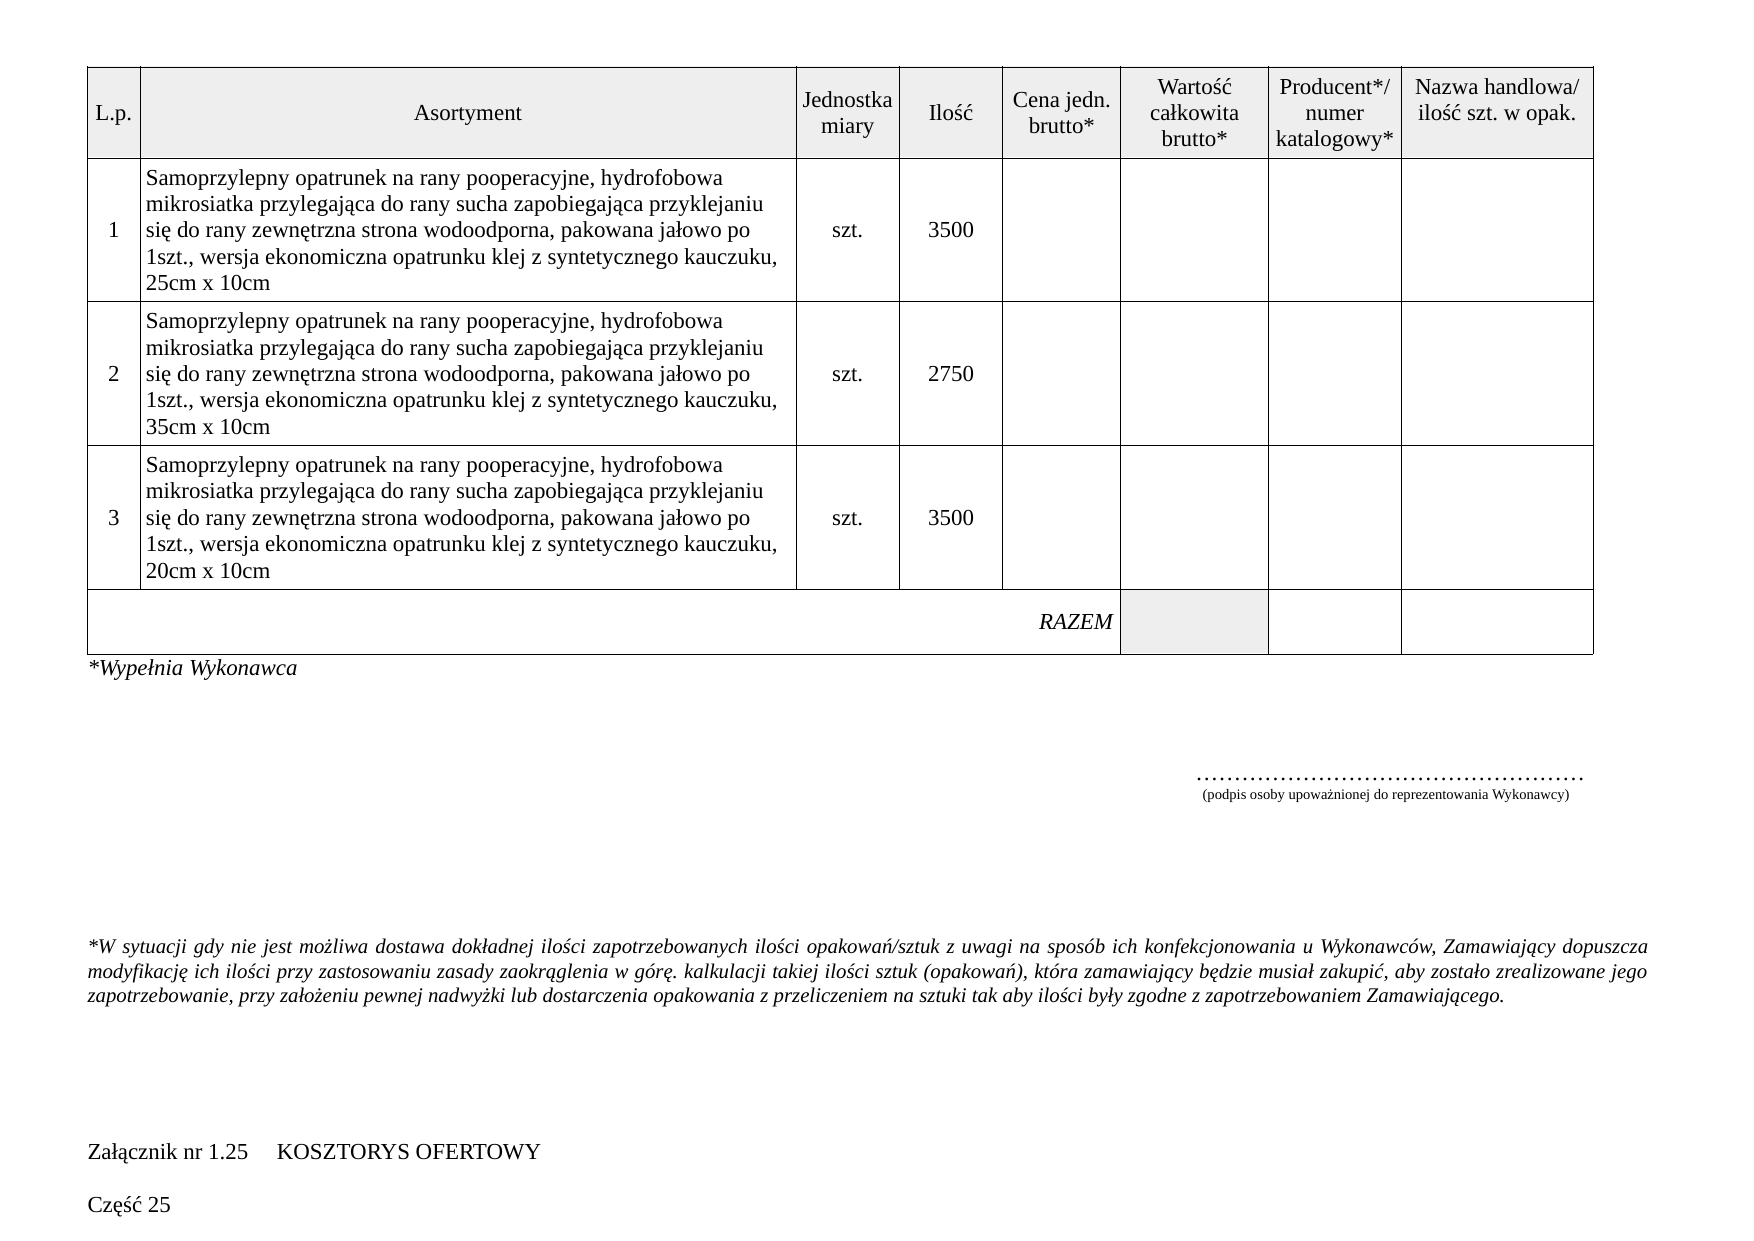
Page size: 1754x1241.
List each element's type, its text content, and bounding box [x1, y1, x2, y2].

table_header Jednostka miary [797, 68, 899, 157]
table_cell szt. [797, 302, 899, 445]
text …………………………………………… [87, 759, 1652, 786]
table_header Wartość całkowita brutto* [1121, 68, 1268, 157]
table_header Cena jedn. brutto* [1003, 68, 1120, 157]
table_cell [1402, 590, 1593, 653]
table_cell RAZEM [88, 590, 1120, 653]
text *Wypełnia Wykonawca [87, 654, 1652, 680]
table_cell [1121, 590, 1268, 653]
table_cell szt. [797, 446, 899, 589]
table_cell szt. [797, 159, 899, 301]
table_cell [1269, 159, 1401, 301]
table_cell 2 [88, 302, 140, 445]
table_cell [1402, 159, 1593, 301]
table_cell [1003, 159, 1120, 301]
table_cell 3 [88, 446, 140, 589]
table_cell [1402, 446, 1593, 589]
table_cell Samoprzylepny opatrunek na rany pooperacyjne, hydrofobowa mikrosiatka przylegająca do rany sucha zapobiegająca przyklejaniu się do rany zewnętrzna strona wodoodporna, pakowana jałowo po 1szt., wersja ekonomiczna opatrunku klej z syntetycznego kauczuku, 25cm x 10cm [141, 159, 796, 301]
table_header L.p. [88, 68, 140, 157]
table_cell Samoprzylepny opatrunek na rany pooperacyjne, hydrofobowa mikrosiatka przylegająca do rany sucha zapobiegająca przyklejaniu się do rany zewnętrzna strona wodoodporna, pakowana jałowo po 1szt., wersja ekonomiczna opatrunku klej z syntetycznego kauczuku, 35cm x 10cm [141, 302, 796, 445]
table_cell 3500 [900, 446, 1002, 589]
table_cell 1 [88, 159, 140, 301]
table_header Asortyment [141, 68, 796, 157]
text Załącznik nr 1.25 KOSZTORYS OFERTOWY [87, 1138, 1652, 1165]
table_cell [1121, 302, 1268, 445]
table_cell [1402, 302, 1593, 445]
table_cell [1003, 302, 1120, 445]
table_cell [1269, 446, 1401, 589]
table_header Ilość [900, 68, 1002, 157]
table_cell 2750 [900, 302, 1002, 445]
table_cell [1003, 446, 1120, 589]
text Część 25 [87, 1191, 1652, 1217]
text (podpis osoby upoważnionej do reprezentowania Wykonawcy) [87, 786, 1652, 802]
table_cell [1269, 302, 1401, 445]
table_cell Samoprzylepny opatrunek na rany pooperacyjne, hydrofobowa mikrosiatka przylegająca do rany sucha zapobiegająca przyklejaniu się do rany zewnętrzna strona wodoodporna, pakowana jałowo po 1szt., wersja ekonomiczna opatrunku klej z syntetycznego kauczuku, 20cm x 10cm [141, 446, 796, 589]
table_cell [1121, 446, 1268, 589]
table_cell 3500 [900, 159, 1002, 301]
table_cell [1121, 159, 1268, 301]
table_cell [1269, 590, 1401, 653]
table_header Nazwa handlowa/ ilość szt. w opak. [1402, 68, 1593, 157]
text *W sytuacji gdy nie jest możliwa dostawa dokładnej ilości zapotrzebowanych ilości opakowań/sztuk z uwagi na sposób ich konfekcjonowania u Wykonawców, Zamawiający dopuszcza modyfikację ich ilości przy zastosowaniu zasady zaokrąglenia w górę. kalkulacji takiej ilości sztuk (opakowań), która zamawiający będzie musiał zakupić, aby zostało zrealizowane jego zapotrzebowanie, przy założeniu pewnej nadwyżki lub dostarczenia opakowania z przeliczeniem na sztuki tak aby ilości były zgodne z zapotrzebowaniem Zamawiającego. [87, 934, 1652, 1007]
table_header Producent*/numer katalogowy* [1269, 68, 1401, 157]
